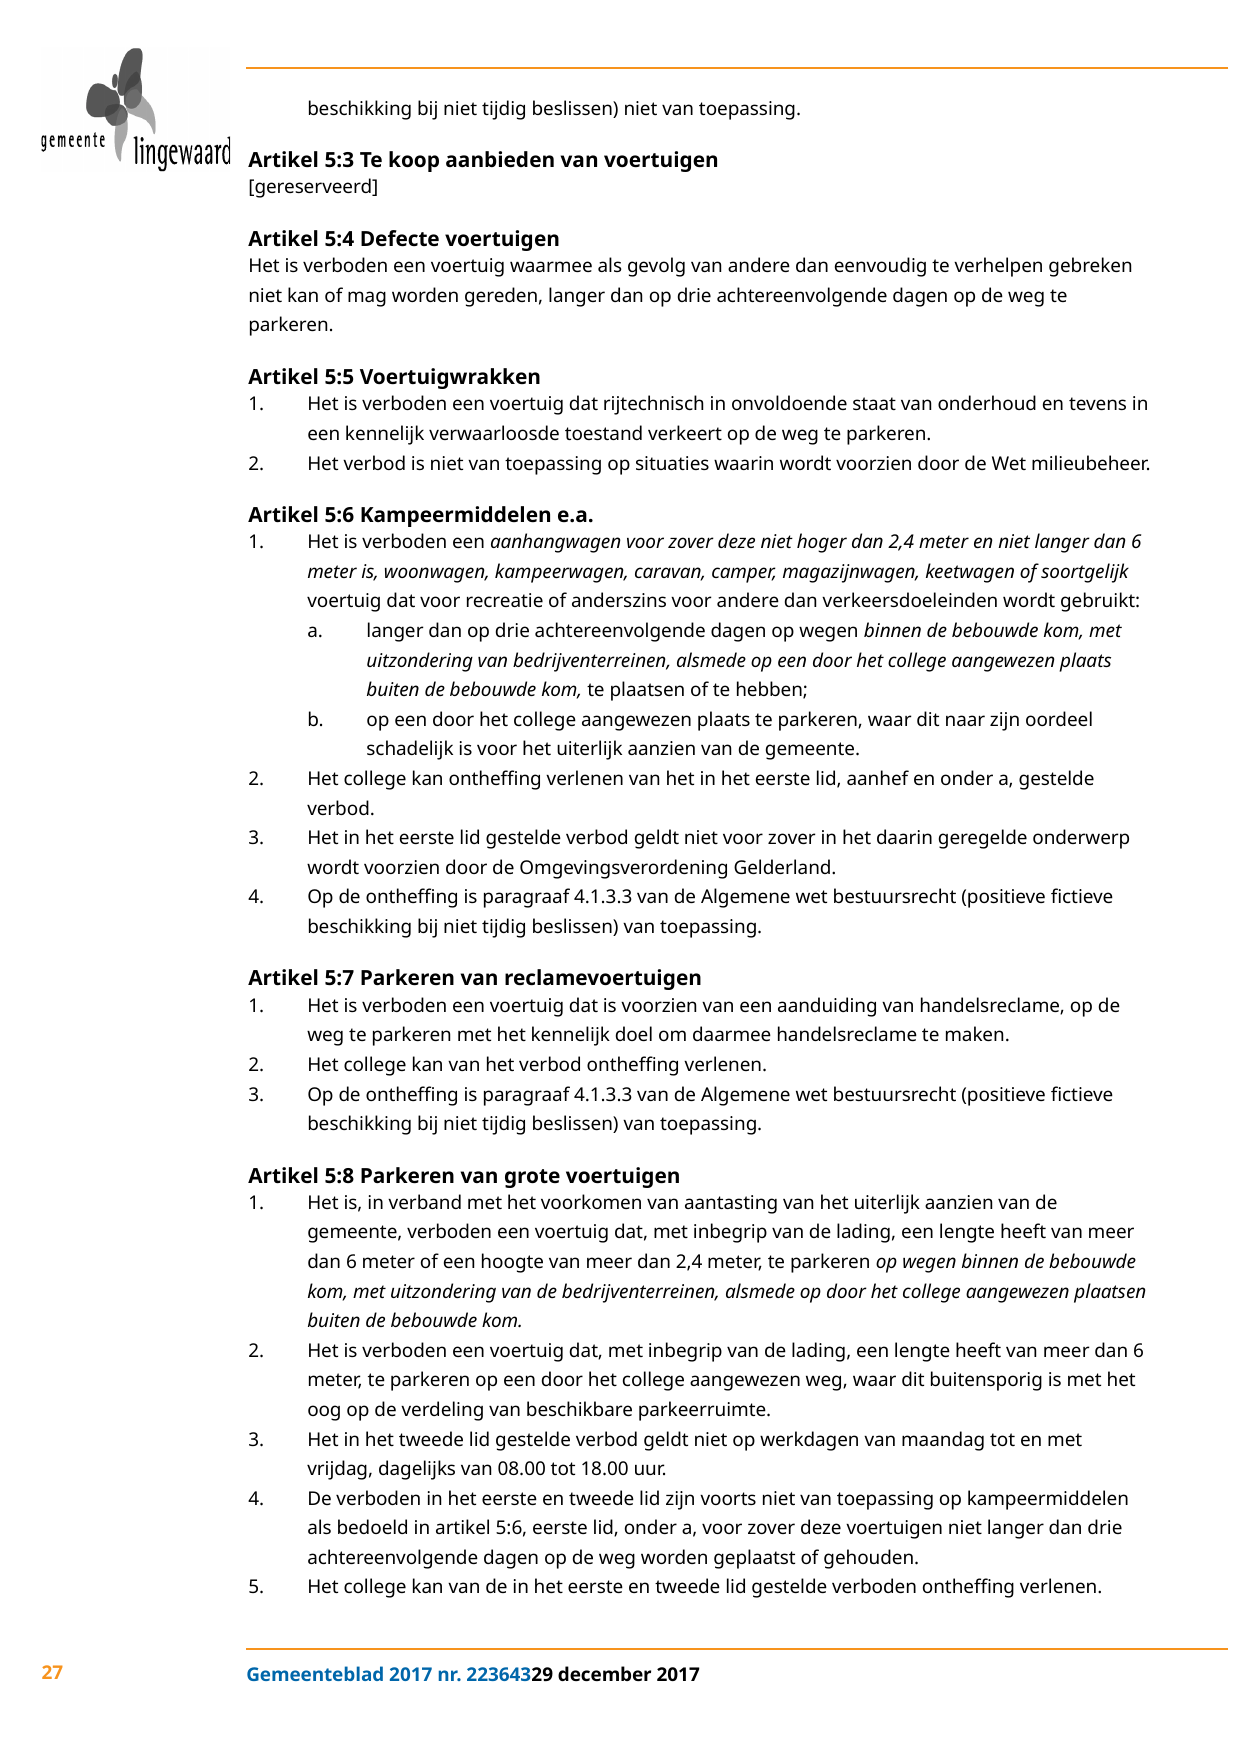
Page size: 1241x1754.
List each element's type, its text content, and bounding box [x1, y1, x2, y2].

list Het is verboden een voertuig dat rijtechnisch in onvoldoende staat van onderhoud en tevens in een kennelijk verwaarloosde toestand verkeert op de weg te parkeren. [248, 391, 1152, 446]
list op een door het college aangewezen plaats te parkeren, waar dit naar zijn oordeel schadelijk is voor het uiterlijk aanzien van de gemeente. [307, 706, 1152, 761]
picture [41, 47, 231, 172]
text Artikel 5:5 Voertuigwrakken [248, 362, 1152, 391]
list Op de ontheffing is paragraaf 4.1.3.3 van de Algemene wet bestuursrecht (positieve fictieve beschikking bij niet tijdig beslissen) van toepassing. [248, 883, 1152, 939]
list Het is verboden een voertuig dat is voorzien van een aanduiding van handelsreclame, op de weg te parkeren met het kennelijk doel om daarmee handelsreclame te maken. [248, 992, 1152, 1047]
text [gereserveerd] [248, 174, 1152, 199]
list Het is verboden een aanhangwagen voor zover deze niet hoger dan 2,4 meter en niet langer dan 6 meter is, woonwagen, kampeerwagen, caravan, camper, magazijnwagen, keetwagen of soortgelijk voertuig dat voor recreatie of anderszins voor andere dan verkeersdoeleinden wordt gebruikt: [248, 528, 1152, 613]
text Het is verboden een voertuig waarmee als gevolg van andere dan eenvoudig te verhelpen gebreken niet kan of mag worden gereden, langer dan op drie achtereenvolgende dagen op de weg te parkeren. [248, 252, 1152, 337]
text Artikel 5:7 Parkeren van reclamevoertuigen [248, 963, 1152, 992]
list langer dan op drie achtereenvolgende dagen op wegen binnen de bebouwde kom, met uitzondering van bedrijventerreinen, alsmede op een door het college aangewezen plaats buiten de bebouwde kom, te plaatsen of te hebben; [307, 617, 1152, 702]
list Het in het tweede lid gestelde verbod geldt niet op werkdagen van maandag tot en met vrijdag, dagelijks van 08.00 tot 18.00 uur. [248, 1426, 1152, 1481]
text Artikel 5:4 Defecte voertuigen [248, 224, 1152, 252]
list Het college kan ontheffing verlenen van het in het eerste lid, aanhef en onder a, gestelde verbod. [248, 765, 1152, 821]
list De verboden in het eerste en tweede lid zijn voorts niet van toepassing op kampeermiddelen als bedoeld in artikel 5:6, eerste lid, onder a, voor zover deze voertuigen niet langer dan drie achtereenvolgende dagen op de weg worden geplaatst of gehouden. [248, 1485, 1152, 1570]
list Het is verboden een voertuig dat, met inbegrip van de lading, een lengte heeft van meer dan 6 meter, te parkeren op een door het college aangewezen weg, waar dit buitensporig is met het oog op de verdeling van beschikbare parkeerruimte. [248, 1337, 1152, 1422]
list beschikking bij niet tijdig beslissen) niet van toepassing. [248, 95, 1152, 121]
list Het college kan van de in het eerste en tweede lid gestelde verboden ontheffing verlenen. [248, 1574, 1152, 1599]
text Artikel 5:8 Parkeren van grote voertuigen [248, 1161, 1152, 1189]
list Het is, in verband met het voorkomen van aantasting van het uiterlijk aanzien van de gemeente, verboden een voertuig dat, met inbegrip van de lading, een lengte heeft van meer dan 6 meter of een hoogte van meer dan 2,4 meter, te parkeren op wegen binnen de bebouwde kom, met uitzondering van de bedrijventerreinen, alsmede op door het college aangewezen plaatsen buiten de bebouwde kom. [248, 1189, 1152, 1333]
list Op de ontheffing is paragraaf 4.1.3.3 van de Algemene wet bestuursrecht (positieve fictieve beschikking bij niet tijdig beslissen) van toepassing. [248, 1081, 1152, 1136]
list Het college kan van het verbod ontheffing verlenen. [248, 1051, 1152, 1077]
list Het in het eerste lid gestelde verbod geldt niet voor zover in het daarin geregelde onderwerp wordt voorzien door de Omgevingsverordening Gelderland. [248, 824, 1152, 880]
text Artikel 5:6 Kampeermiddelen e.a. [248, 500, 1152, 528]
text Artikel 5:3 Te koop aanbieden van voertuigen [248, 145, 1152, 174]
list Het verbod is niet van toepassing op situaties waarin wordt voorzien door de Wet milieubeheer. [248, 450, 1152, 475]
